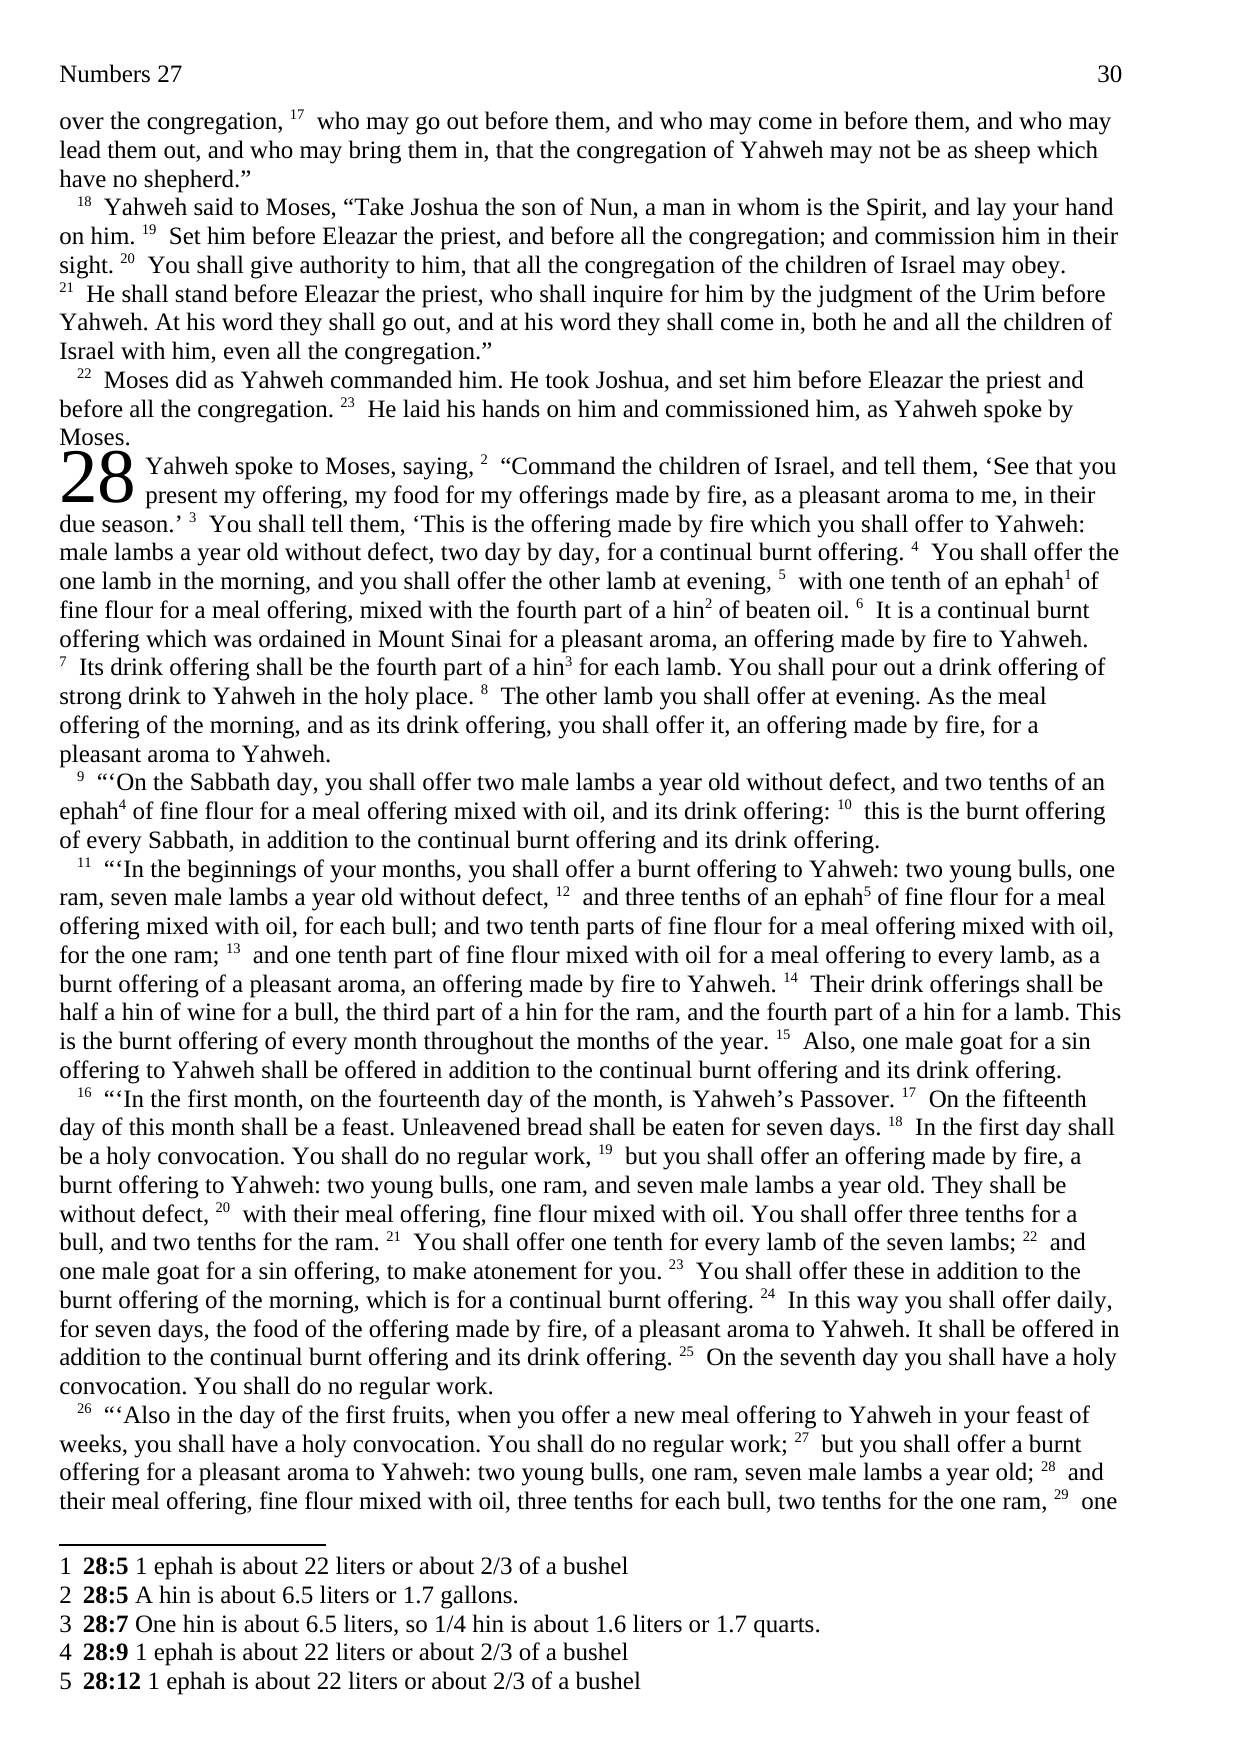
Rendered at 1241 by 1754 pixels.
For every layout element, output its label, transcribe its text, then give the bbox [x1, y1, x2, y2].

text 28:5 A hin is about 6.5 liters or 1.7 gallons. [59, 1580, 1122, 1609]
text 22 Moses did as Yahweh commanded him. He took Joshua, and set him before Eleazar the priest and before all the congregation. 23 He laid his hands on him and commissioned him, as Yahweh spoke by Moses. [59, 365, 1122, 451]
text 28Yahweh spoke to Moses, saying, 2 “Command the children of Israel, and tell them, ‘See that you present my offering, my food for my offerings made by fire, as a pleasant aroma to me, in their due season.’ 3 You shall tell them, ‘This is the offering made by fire which you shall offer to Yahweh: male lambs a year old without defect, two day by day, for a continual burnt offering. 4 You shall offer the one lamb in the morning, and you shall offer the other lamb at evening, 5 with one tenth of an ephah of fine flour for a meal offering, mixed with the fourth part of a hin of beaten oil. 6 It is a continual burnt offering which was ordained in Mount Sinai for a pleasant aroma, an offering made by fire to Yahweh. 7 Its drink offering shall be the fourth part of a hin for each lamb. You shall pour out a drink offering of strong drink to Yahweh in the holy place. 8 The other lamb you shall offer at evening. As the meal offering of the morning, and as its drink offering, you shall offer it, an offering made by fire, for a pleasant aroma to Yahweh. [59, 451, 1122, 767]
text 28:5 1 ephah is about 22 liters or about 2/3 of a bushel [59, 1551, 1122, 1580]
text over the congregation, 17 who may go out before them, and who may come in before them, and who may lead them out, and who may bring them in, that the congregation of Yahweh may not be as sheep which have no shepherd.” [59, 106, 1122, 192]
text 16 “‘In the first month, on the fourteenth day of the month, is Yahweh’s Passover. 17 On the fifteenth day of this month shall be a feast. Unleavened bread shall be eaten for seven days. 18 In the first day shall be a holy convocation. You shall do no regular work, 19 but you shall offer an offering made by fire, a burnt offering to Yahweh: two young bulls, one ram, and seven male lambs a year old. They shall be without defect, 20 with their meal offering, fine flour mixed with oil. You shall offer three tenths for a bull, and two tenths for the ram. 21 You shall offer one tenth for every lamb of the seven lambs; 22 and one male goat for a sin offering, to make atonement for you. 23 You shall offer these in addition to the burnt offering of the morning, which is for a continual burnt offering. 24 In this way you shall offer daily, for seven days, the food of the offering made by fire, of a pleasant aroma to Yahweh. It shall be offered in addition to the continual burnt offering and its drink offering. 25 On the seventh day you shall have a holy convocation. You shall do no regular work. [59, 1084, 1122, 1400]
text 26 “‘Also in the day of the first fruits, when you offer a new meal offering to Yahweh in your feast of weeks, you shall have a holy convocation. You shall do no regular work; 27 but you shall offer a burnt offering for a pleasant aroma to Yahweh: two young bulls, one ram, seven male lambs a year old; 28 and their meal offering, fine flour mixed with oil, three tenths for each bull, two tenths for the one ram, 29 one [59, 1400, 1122, 1515]
text 28:9 1 ephah is about 22 liters or about 2/3 of a bushel [59, 1637, 1122, 1666]
text 9 “‘On the Sabbath day, you shall offer two male lambs a year old without defect, and two tenths of an ephah of fine flour for a meal offering mixed with oil, and its drink offering: 10 this is the burnt offering of every Sabbath, in addition to the continual burnt offering and its drink offering. [59, 767, 1122, 854]
text 11 “‘In the beginnings of your months, you shall offer a burnt offering to Yahweh: two young bulls, one ram, seven male lambs a year old without defect, 12 and three tenths of an ephah of fine flour for a meal offering mixed with oil, for each bull; and two tenth parts of fine flour for a meal offering mixed with oil, for the one ram; 13 and one tenth part of fine flour mixed with oil for a meal offering to every lamb, as a burnt offering of a pleasant aroma, an offering made by fire to Yahweh. 14 Their drink offerings shall be half a hin of wine for a bull, the third part of a hin for the ram, and the fourth part of a hin for a lamb. This is the burnt offering of every month throughout the months of the year. 15 Also, one male goat for a sin offering to Yahweh shall be offered in addition to the continual burnt offering and its drink offering. [59, 854, 1122, 1084]
text 18 Yahweh said to Moses, “Take Joshua the son of Nun, a man in whom is the Spirit, and lay your hand on him. 19 Set him before Eleazar the priest, and before all the congregation; and commission him in their sight. 20 You shall give authority to him, that all the congregation of the children of Israel may obey. 21 He shall stand before Eleazar the priest, who shall inquire for him by the judgment of the Urim before Yahweh. At his word they shall go out, and at his word they shall come in, both he and all the children of Israel with him, even all the congregation.” [59, 192, 1122, 365]
text 28:7 One hin is about 6.5 liters, so 1/4 hin is about 1.6 liters or 1.7 quarts. [59, 1609, 1122, 1637]
text 28:12 1 ephah is about 22 liters or about 2/3 of a bushel [59, 1666, 1122, 1695]
